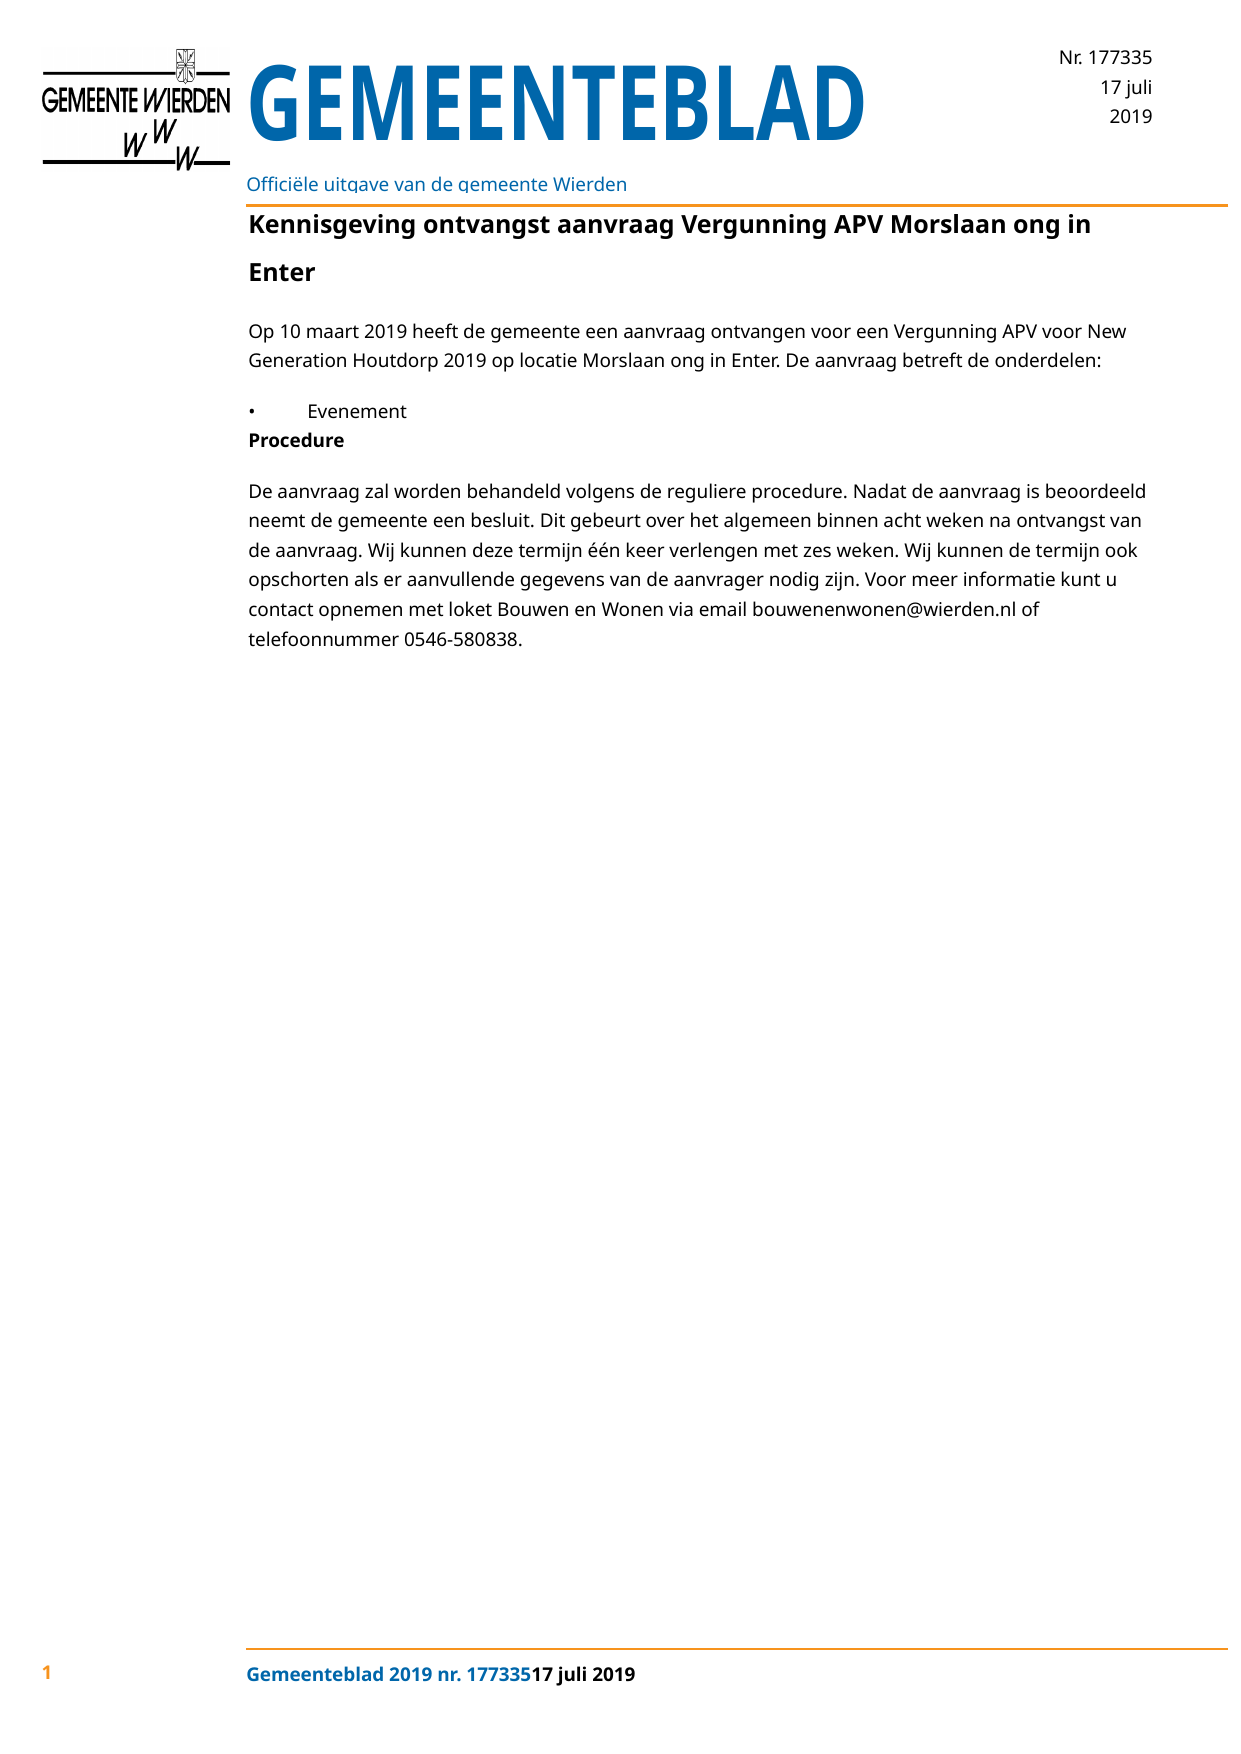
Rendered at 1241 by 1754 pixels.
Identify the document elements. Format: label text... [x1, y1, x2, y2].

text Kennisgeving ontvangst aanvraag Vergunning APV Morslaan ong in Enter [248, 207, 1152, 288]
text Procedure [248, 427, 1152, 453]
picture [41, 47, 231, 172]
text Op 10 maart 2019 heeft de gemeente een aanvraag ontvangen voor een Vergunning APV voor New Generation Houtdorp 2019 op locatie Morslaan ong in Enter. De aanvraag betreft de onderdelen: [248, 318, 1152, 373]
list Evenement [248, 398, 1152, 424]
text De aanvraag zal worden behandeld volgens de reguliere procedure. Nadat de aanvraag is beoordeeld neemt de gemeente een besluit. Dit gebeurt over het algemeen binnen acht weken na ontvangst van de aanvraag. Wij kunnen deze termijn één keer verlengen met zes weken. Wij kunnen de termijn ook opschorten als er aanvullende gegevens van de aanvrager nodig zijn. Voor meer informatie kunt u contact opnemen met loket Bouwen en Wonen via email bouwenenwonen@wierden.nl of telefoonnummer 0546-580838. [248, 478, 1152, 652]
